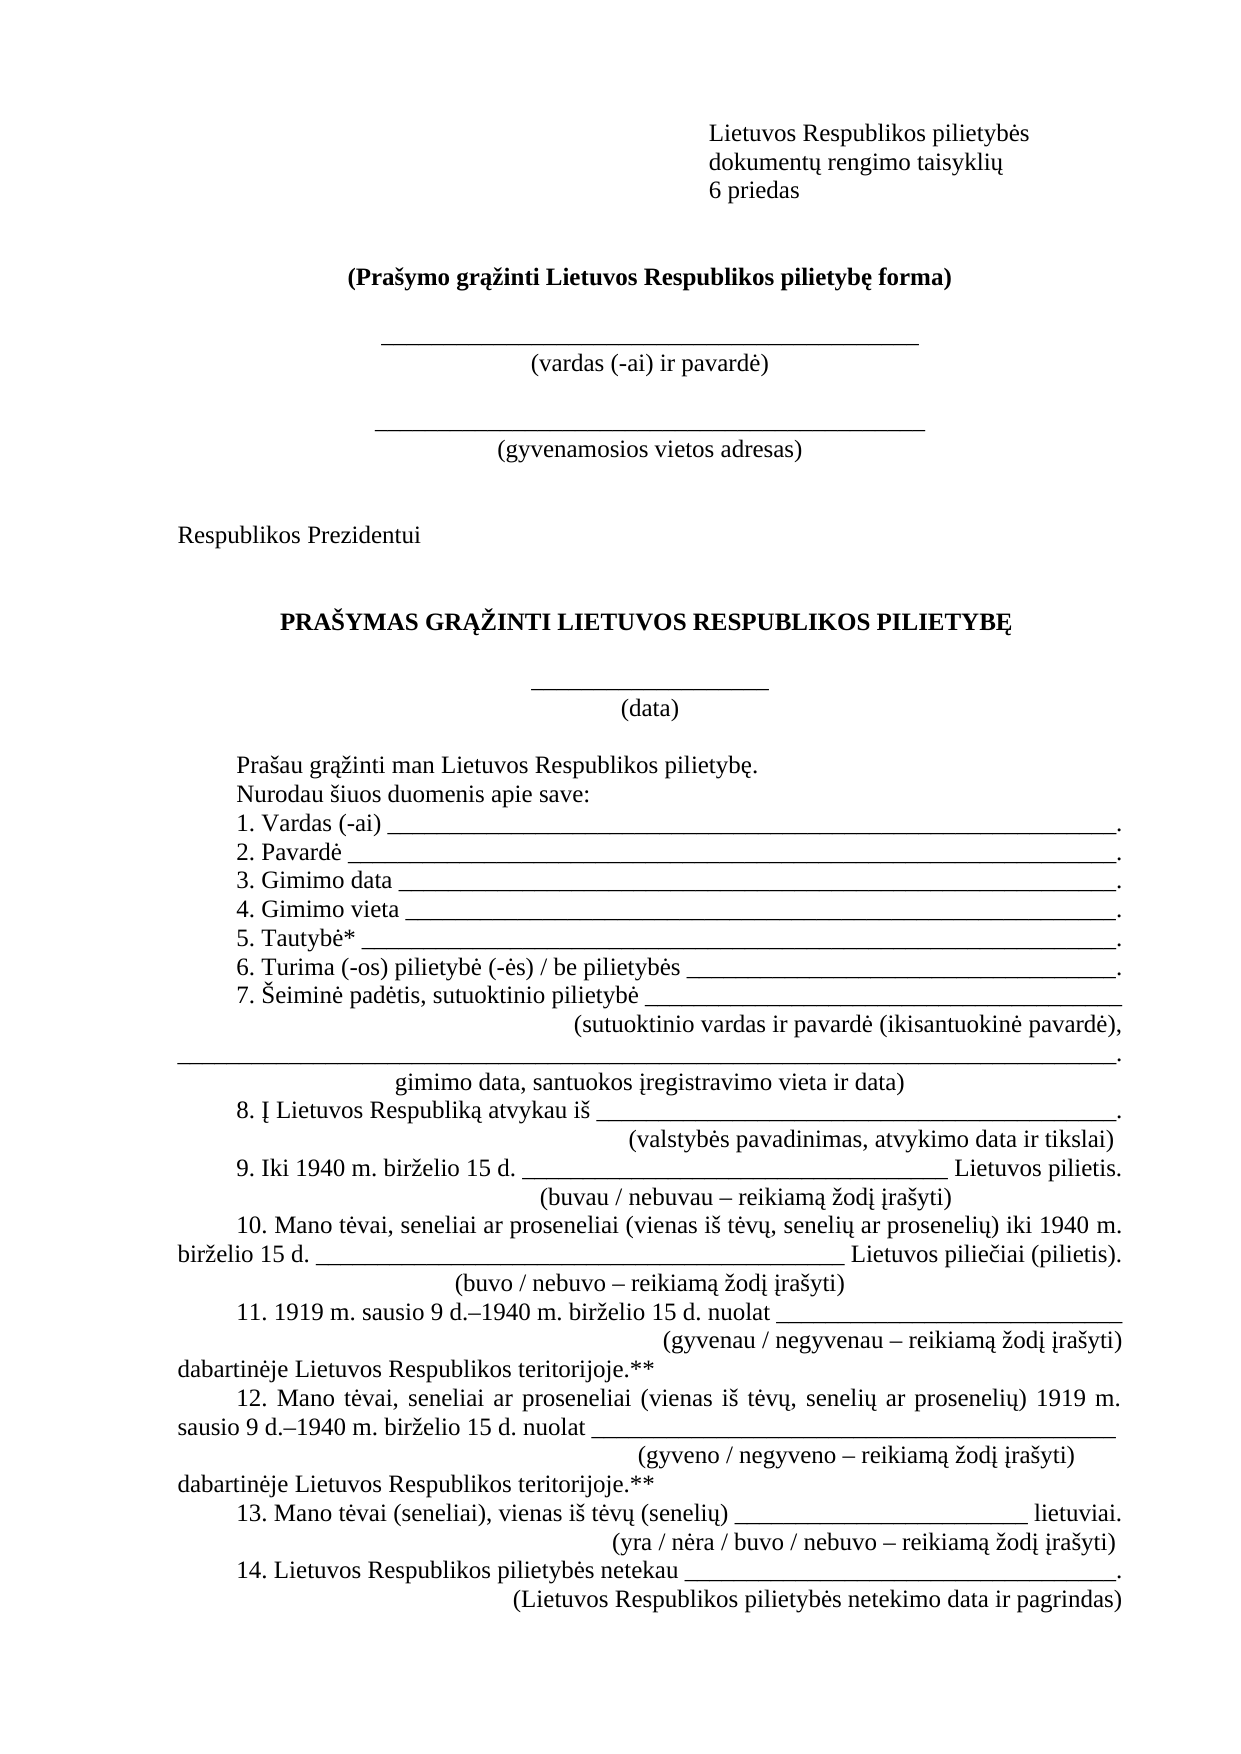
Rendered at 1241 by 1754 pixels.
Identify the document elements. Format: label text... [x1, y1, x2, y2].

text (yra / nėra / buvo / nebuvo – reikiamą žodį įrašyti) [605, 1527, 1122, 1556]
text dabartinėje Lietuvos Respublikos teritorijoje.** [177, 1354, 1122, 1383]
text 2. Pavardė . [177, 837, 1122, 866]
text (gyvenau / negyvenau – reikiamą žodį įrašyti) [177, 1326, 1122, 1354]
text 8. Į Lietuvos Respubliką atvykau iš . [177, 1096, 1122, 1124]
text ____________________________________________ [177, 406, 1122, 434]
text (gyvenamosios vietos adresas) [177, 434, 1122, 463]
text (data) [177, 693, 1122, 722]
text 12. Mano tėvai, seneliai ar proseneliai (vienas iš tėvų, senelių ar prosenelių) 1919 m. sausio 9 d.–1940 m. birželio 15 d. nuolat [177, 1383, 1122, 1441]
text ___________________________________________ [177, 319, 1122, 348]
text 6. Turima (-os) pilietybė (-ės) / be pilietybės . [177, 952, 1122, 981]
text Respublikos Prezidentui [177, 521, 1122, 549]
text Prašau grąžinti man Lietuvos Respublikos pilietybę. [177, 751, 1122, 779]
text PRAŠYMAS GRĄŽINTI LIETUVOS RESPUBLIKOS PILIETYBĘ [177, 607, 1122, 636]
text (gyveno / negyveno – reikiamą žodį įrašyti) [591, 1441, 1122, 1469]
text _ . [177, 1038, 1122, 1067]
text 5. Tautybė* . [177, 923, 1122, 952]
text 3. Gimimo data . [177, 866, 1122, 894]
text dabartinėje Lietuvos Respublikos teritorijoje.** [177, 1469, 1122, 1498]
text 10. Mano tėvai, seneliai ar proseneliai (vienas iš tėvų, senelių ar prosenelių) iki 1940 m. birželio 15 d. Lietuvos piliečiai (pilietis). [177, 1211, 1122, 1268]
text 13. Mano tėvai (seneliai), vienas iš tėvų (senelių) lietuviai. [177, 1498, 1122, 1527]
text 7. Šeiminė padėtis, sutuoktinio pilietybė [177, 981, 1122, 1009]
text 4. Gimimo vieta . [177, 894, 1122, 923]
text (Lietuvos Respublikos pilietybės netekimo data ir pagrindas) [177, 1584, 1122, 1613]
text (Prašymo grąžinti Lietuvos Respublikos pilietybę forma) [177, 262, 1122, 291]
text (sutuoktinio vardas ir pavardė (ikisantuokinė pavardė), [177, 1009, 1122, 1038]
text (buvo / nebuvo – reikiamą žodį įrašyti) [177, 1268, 1122, 1297]
text 11. 1919 m. sausio 9 d.–1940 m. birželio 15 d. nuolat [177, 1297, 1122, 1326]
text (buvau / nebuvau – reikiamą žodį įrašyti) [369, 1182, 1122, 1211]
text 9. Iki 1940 m. birželio 15 d. Lietuvos pilietis. [177, 1153, 1122, 1182]
text (valstybės pavadinimas, atvykimo data ir tikslai) [620, 1124, 1122, 1153]
text Nurodau šiuos duomenis apie save: [177, 779, 1122, 808]
text gimimo data, santuokos įregistravimo vieta ir data) [177, 1067, 1122, 1096]
text (vardas (-ai) ir pavardė) [177, 348, 1122, 377]
text 1. Vardas (-ai) . [177, 808, 1122, 837]
text 6 priedas [177, 176, 1122, 204]
text 14. Lietuvos Respublikos pilietybės netekau . [177, 1556, 1122, 1584]
text ___________________ [177, 664, 1122, 693]
text dokumentų rengimo taisyklių [177, 147, 1122, 176]
text Lietuvos Respublikos pilietybės [177, 118, 1122, 147]
